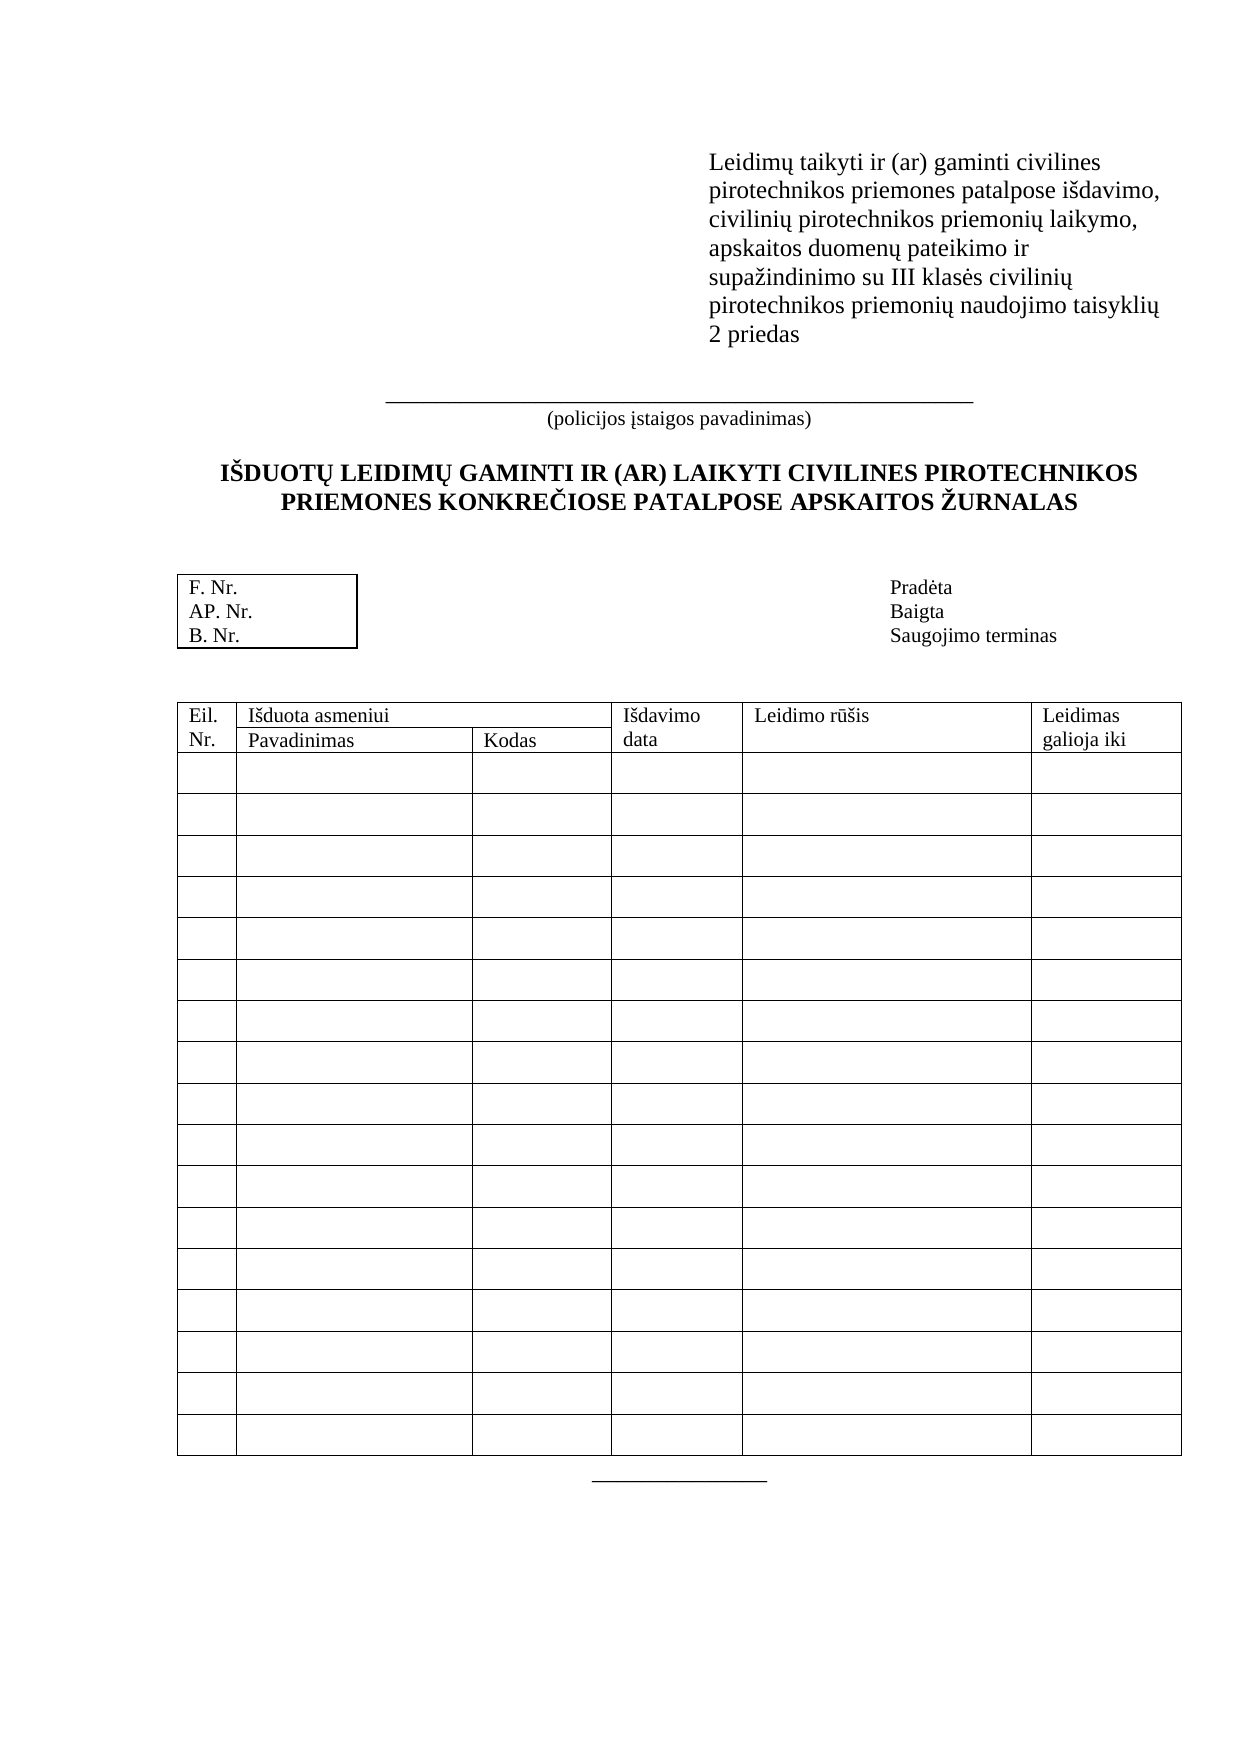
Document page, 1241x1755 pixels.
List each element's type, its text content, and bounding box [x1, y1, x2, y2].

table_cell Pavadinimas [237, 728, 472, 752]
table_cell [473, 918, 611, 958]
table_cell [612, 1042, 742, 1083]
table_cell [612, 1415, 742, 1455]
table_cell [237, 1001, 472, 1041]
table_cell [473, 1084, 611, 1124]
table_cell [1032, 1166, 1181, 1207]
table_header Išduota asmeniui [237, 703, 611, 727]
text (policijos įstaigos pavadinimas) [177, 406, 1181, 430]
text Leidimų taikyti ir (ar) gaminti civilines [177, 147, 1181, 176]
table_cell [178, 1415, 236, 1455]
table_cell [612, 960, 742, 1000]
table_cell [237, 836, 472, 876]
table_cell [473, 836, 611, 876]
table_cell [743, 1290, 1031, 1331]
table_cell [743, 1084, 1031, 1124]
table_cell [177, 649, 357, 673]
table_header Pradėta [879, 574, 1181, 599]
table_cell [1032, 1125, 1181, 1165]
table_cell [237, 1208, 472, 1248]
table_cell [237, 794, 472, 834]
table_cell [1032, 753, 1181, 793]
table_cell [1032, 794, 1181, 834]
table_cell [612, 753, 742, 793]
table_header F. Nr. [178, 575, 356, 599]
table_cell [473, 1332, 611, 1372]
table_cell [743, 1415, 1031, 1455]
table_cell [237, 1125, 472, 1165]
text civilinių pirotechnikos priemonių laikymo, [177, 204, 1181, 233]
table_cell [1032, 1084, 1181, 1124]
table_cell [743, 960, 1031, 1000]
table_cell AP. Nr. [178, 599, 356, 623]
table_cell [473, 1415, 611, 1455]
table_cell [473, 1125, 611, 1165]
text _______________________________________________ [177, 377, 1181, 406]
table_cell [1032, 1290, 1181, 1331]
table_cell [612, 1166, 742, 1207]
table_header [358, 574, 879, 599]
table_cell [237, 1084, 472, 1124]
table_cell [178, 1208, 236, 1248]
table_cell [612, 1290, 742, 1331]
text pirotechnikos priemones patalpose išdavimo, [177, 176, 1181, 204]
table_cell [612, 877, 742, 917]
table_cell [473, 877, 611, 917]
table_cell [473, 1249, 611, 1289]
table_cell Kodas [473, 728, 611, 752]
table_cell [473, 1208, 611, 1248]
table_cell [743, 836, 1031, 876]
table_cell [178, 1166, 236, 1207]
text pirotechnikos priemonių naudojimo taisyklių [177, 291, 1181, 319]
table_cell Baigta [879, 599, 1181, 623]
table_cell [612, 1373, 742, 1413]
table_cell [743, 753, 1031, 793]
table_cell [612, 1001, 742, 1041]
table_cell [357, 647, 879, 673]
table_cell [178, 794, 236, 834]
table_cell [178, 1332, 236, 1372]
table_cell [1032, 1208, 1181, 1248]
table_cell [178, 960, 236, 1000]
table_cell [1032, 877, 1181, 917]
table_cell [237, 753, 472, 793]
table_header Išdavimo data [612, 703, 742, 752]
table_cell [178, 1042, 236, 1083]
table_cell [237, 1166, 472, 1207]
table_cell [1032, 1373, 1181, 1413]
table_cell [612, 1084, 742, 1124]
table_cell [612, 1249, 742, 1289]
table_cell [612, 836, 742, 876]
table_header Leidimo rūšis [743, 703, 1031, 752]
text 2 priedas [177, 319, 1181, 348]
table_cell [1032, 960, 1181, 1000]
table_cell [743, 877, 1031, 917]
table_cell [743, 1208, 1031, 1248]
table_cell [1032, 1332, 1181, 1372]
table_cell [237, 877, 472, 917]
table_cell [237, 1332, 472, 1372]
table_cell [473, 1290, 611, 1331]
table_cell [237, 1373, 472, 1413]
table_cell [178, 1373, 236, 1413]
table_cell [473, 794, 611, 834]
table_cell [743, 1125, 1031, 1165]
table_header Eil. Nr. [178, 703, 236, 752]
table_cell [612, 1125, 742, 1165]
table_cell [473, 1166, 611, 1207]
table_cell [612, 794, 742, 834]
table_cell [473, 1001, 611, 1041]
table_cell [178, 836, 236, 876]
table_cell [473, 960, 611, 1000]
table_cell [879, 647, 1181, 673]
table_cell [612, 1332, 742, 1372]
table_cell [178, 1290, 236, 1331]
table_cell [1032, 1001, 1181, 1041]
table_cell [358, 623, 879, 647]
table_header Leidimas galioja iki [1032, 703, 1181, 752]
table_cell [358, 599, 879, 623]
table_cell Saugojimo terminas [879, 623, 1181, 647]
table_cell [612, 1208, 742, 1248]
table_cell [473, 1373, 611, 1413]
table_cell [743, 1332, 1031, 1372]
table_cell [178, 1249, 236, 1289]
table_cell [1032, 1042, 1181, 1083]
text supažindinimo su III klasės civilinių [177, 262, 1181, 291]
table_cell [178, 918, 236, 958]
table_cell [178, 753, 236, 793]
table_cell [178, 1125, 236, 1165]
text apskaitos duomenų pateikimo ir [177, 233, 1181, 262]
table_cell [1032, 1415, 1181, 1455]
text Išduotų leidimų gaminti ir (ar) laikyti civilines pirotechnikos priemones KONKREČIOSE PATALPOSE APSKAITOS ŽURNALAS [177, 458, 1181, 516]
table_cell [237, 1415, 472, 1455]
table_cell [743, 1001, 1031, 1041]
table_cell [473, 753, 611, 793]
table_cell [743, 1249, 1031, 1289]
table_cell [178, 877, 236, 917]
table_cell [237, 1290, 472, 1331]
table_cell B. Nr. [178, 623, 356, 647]
table_cell [237, 960, 472, 1000]
table_cell [1032, 1249, 1181, 1289]
text ______________ [177, 1456, 1181, 1484]
table_cell [237, 1249, 472, 1289]
table_cell [178, 1001, 236, 1041]
table_cell [473, 1042, 611, 1083]
table_cell [1032, 918, 1181, 958]
table_cell [1032, 836, 1181, 876]
table_cell [743, 1042, 1031, 1083]
table_cell [237, 1042, 472, 1083]
table_cell [178, 1084, 236, 1124]
table_cell [237, 918, 472, 958]
table_cell [743, 1166, 1031, 1207]
table_cell [743, 918, 1031, 958]
table_cell [612, 918, 742, 958]
table_cell [743, 794, 1031, 834]
table_cell [743, 1373, 1031, 1413]
